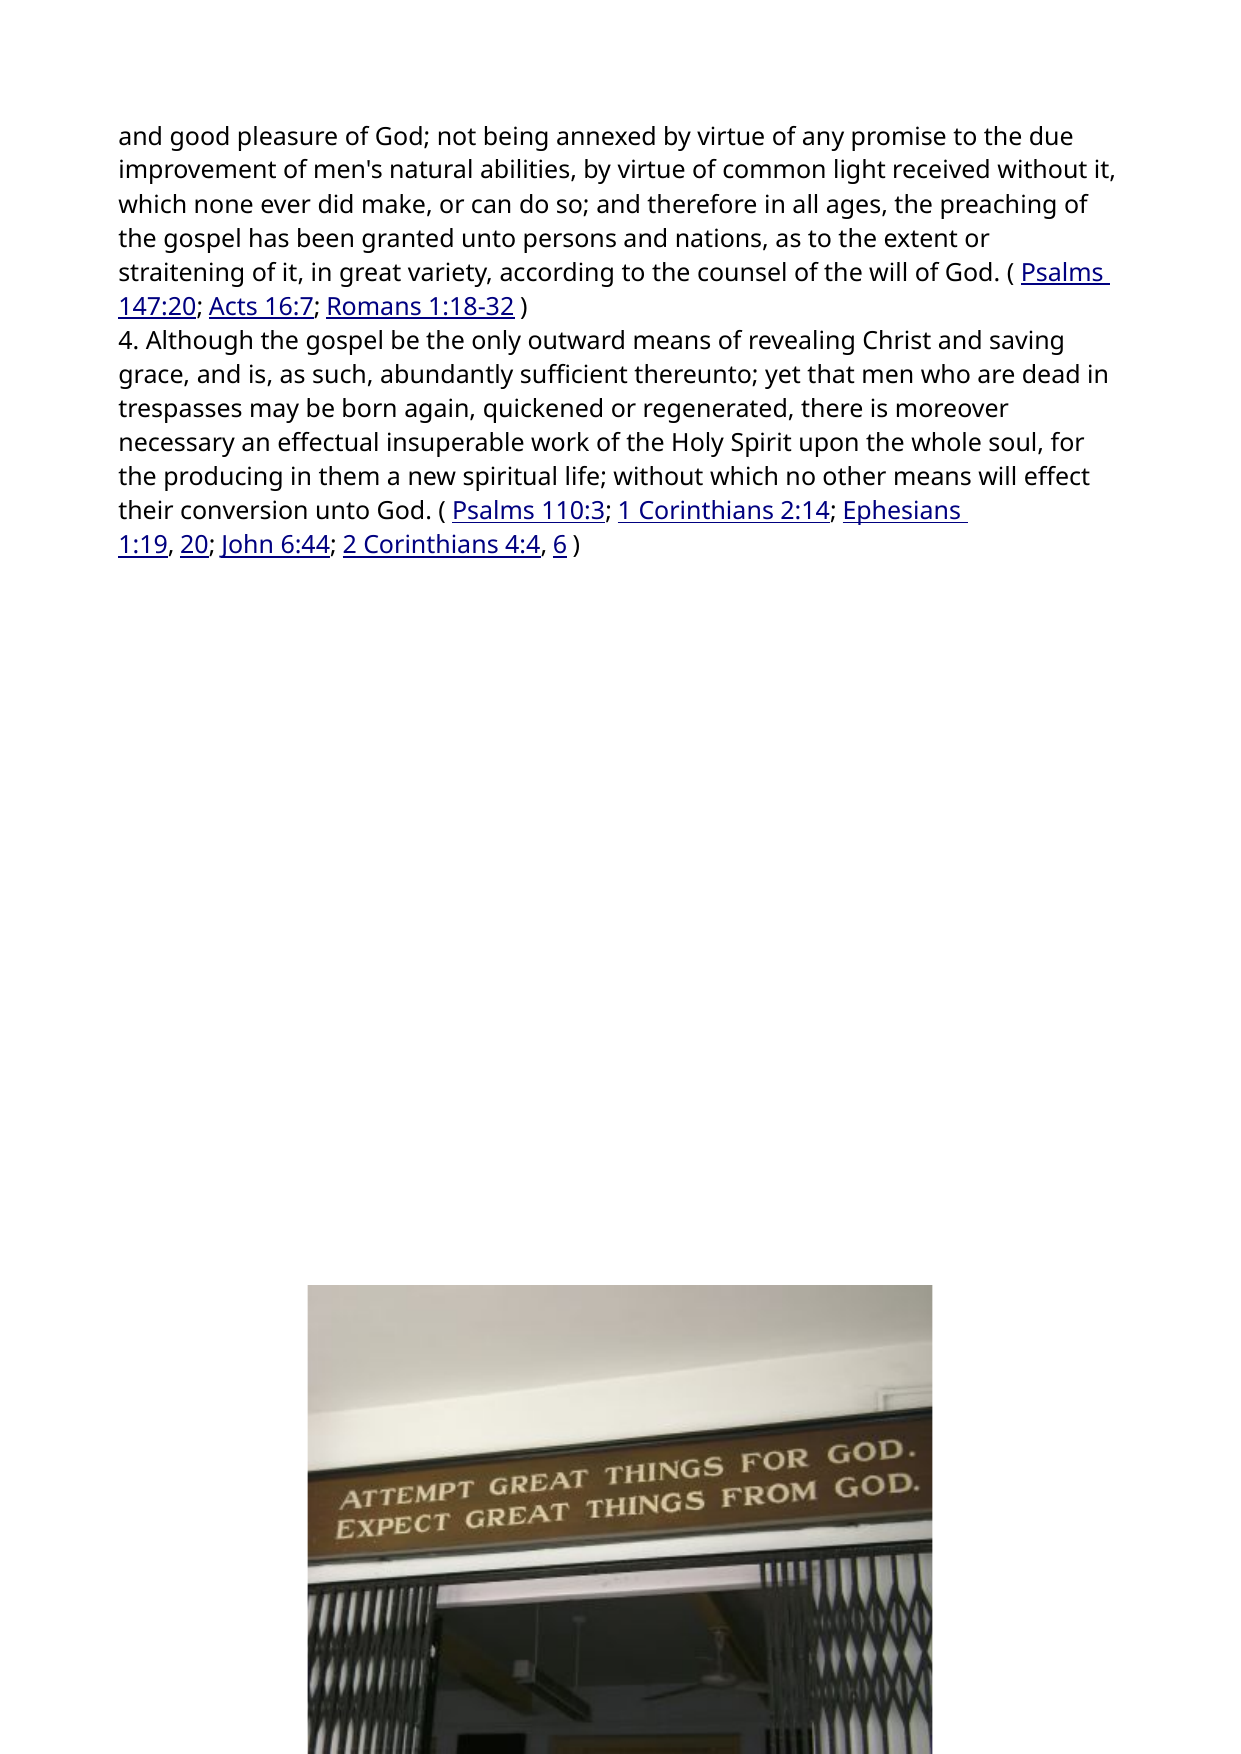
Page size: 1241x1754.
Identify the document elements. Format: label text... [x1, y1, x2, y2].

text and good pleasure of God; not being annexed by virtue of any promise to the due improvement of men's natural abilities, by virtue of common light received without it, which none ever did make, or can do so; and therefore in all ages, the preaching of the gospel has been granted unto persons and nations, as to the extent or straitening of it, in great variety, according to the counsel of the will of God. ( Psalms 147:20; Acts 16:7; Romans 1:18-32 ) [118, 118, 1122, 322]
text 4. Although the gospel be the only outward means of revealing Christ and saving grace, and is, as such, abundantly sufficient thereunto; yet that men who are dead in trespasses may be born again, quickened or regenerated, there is moreover necessary an effectual insuperable work of the Holy Spirit upon the whole soul, for the producing in them a new spiritual life; without which no other means will effect their conversion unto God. ( Psalms 110:3; 1 Corinthians 2:14; Ephesians 1:19, 20; John 6:44; 2 Corinthians 4:4, 6 ) [118, 322, 1122, 561]
